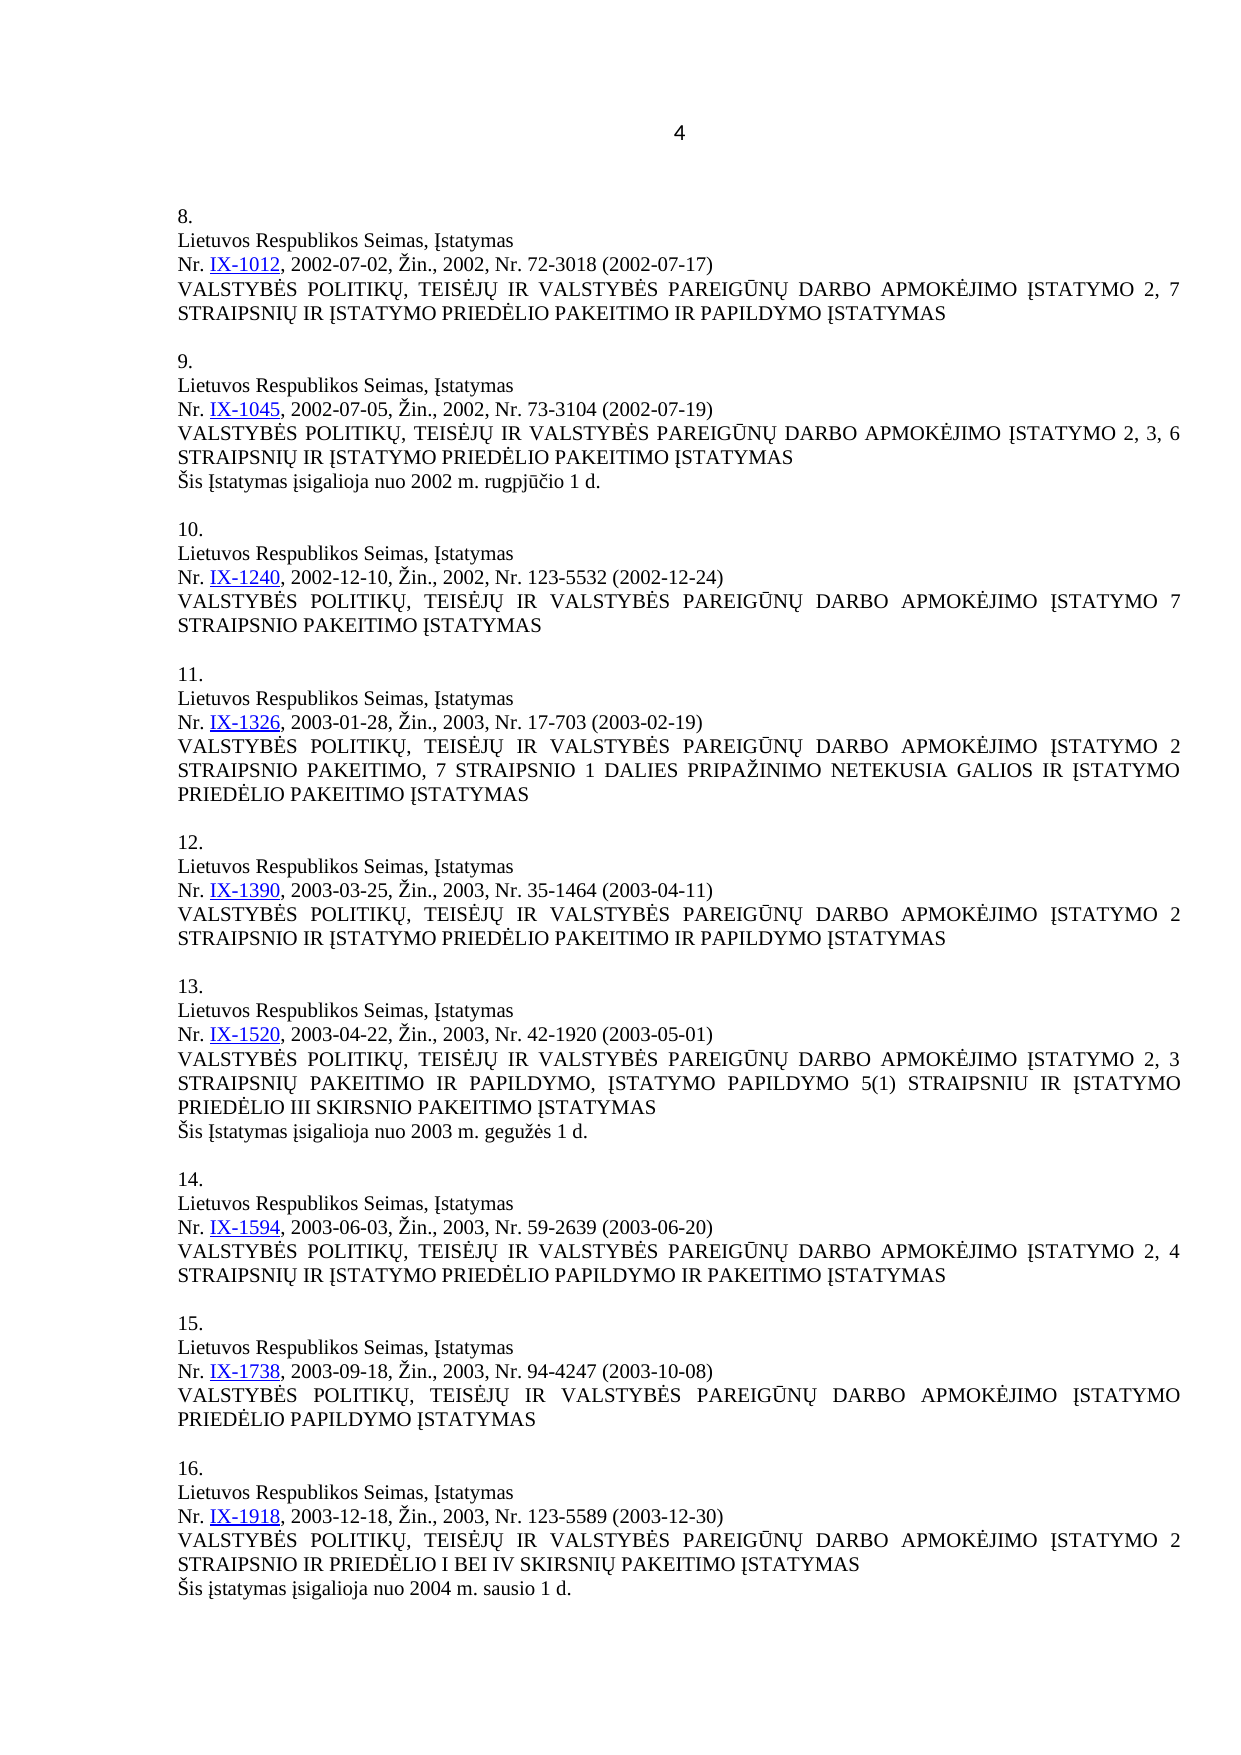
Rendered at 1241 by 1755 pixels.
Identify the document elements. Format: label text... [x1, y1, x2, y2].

text 13. [177, 974, 1181, 998]
text 10. [177, 517, 1181, 541]
text Lietuvos Respublikos Seimas, Įstatymas [177, 1191, 1181, 1215]
text 15. [177, 1311, 1181, 1335]
text Lietuvos Respublikos Seimas, Įstatymas [177, 854, 1181, 878]
text Lietuvos Respublikos Seimas, Įstatymas [177, 373, 1181, 397]
text 16. [177, 1456, 1181, 1479]
text 8. [177, 204, 1181, 228]
text Nr. IX-1594, 2003-06-03, Žin., 2003, Nr. 59-2639 (2003-06-20) [177, 1215, 1181, 1239]
text 11. [177, 661, 1181, 686]
text 9. [177, 349, 1181, 373]
text VALSTYBĖS POLITIKŲ, TEISĖJŲ IR VALSTYBĖS PAREIGŪNŲ DARBO APMOKĖJIMO ĮSTATYMO 2, 3 STRAIPSNIŲ PAKEITIMO IR PAPILDYMO, ĮSTATYMO PAPILDYMO 5(1) STRAIPSNIU IR ĮSTATYMO PRIEDĖLIO III SKIRSNIO PAKEITIMO ĮSTATYMAS [177, 1046, 1181, 1119]
text VALSTYBĖS POLITIKŲ, TEISĖJŲ IR VALSTYBĖS PAREIGŪNŲ DARBO APMOKĖJIMO ĮSTATYMO 7 STRAIPSNIO PAKEITIMO ĮSTATYMAS [177, 589, 1181, 637]
text Nr. IX-1326, 2003-01-28, Žin., 2003, Nr. 17-703 (2003-02-19) [177, 709, 1181, 734]
text VALSTYBĖS POLITIKŲ, TEISĖJŲ IR VALSTYBĖS PAREIGŪNŲ DARBO APMOKĖJIMO ĮSTATYMO 2 STRAIPSNIO IR ĮSTATYMO PRIEDĖLIO PAKEITIMO IR PAPILDYMO ĮSTATYMAS [177, 902, 1181, 950]
text Nr. IX-1390, 2003-03-25, Žin., 2003, Nr. 35-1464 (2003-04-11) [177, 878, 1181, 902]
text Šis Įstatymas įsigalioja nuo 2002 m. rugpjūčio 1 d. [177, 469, 1181, 493]
text Lietuvos Respublikos Seimas, Įstatymas [177, 541, 1181, 565]
text Nr. IX-1520, 2003-04-22, Žin., 2003, Nr. 42-1920 (2003-05-01) [177, 1022, 1181, 1046]
text Šis įstatymas įsigalioja nuo 2004 m. sausio 1 d. [177, 1576, 1181, 1600]
text Lietuvos Respublikos Seimas, Įstatymas [177, 228, 1181, 252]
text Nr. IX-1918, 2003-12-18, Žin., 2003, Nr. 123-5589 (2003-12-30) [177, 1504, 1181, 1528]
text Nr. IX-1012, 2002-07-02, Žin., 2002, Nr. 72-3018 (2002-07-17) [177, 252, 1181, 276]
text Nr. IX-1240, 2002-12-10, Žin., 2002, Nr. 123-5532 (2002-12-24) [177, 565, 1181, 589]
text VALSTYBĖS POLITIKŲ, TEISĖJŲ IR VALSTYBĖS PAREIGŪNŲ DARBO APMOKĖJIMO ĮSTATYMO PRIEDĖLIO PAPILDYMO ĮSTATYMAS [177, 1383, 1181, 1431]
text Lietuvos Respublikos Seimas, Įstatymas [177, 998, 1181, 1022]
text Šis Įstatymas įsigalioja nuo 2003 m. gegužės 1 d. [177, 1119, 1181, 1143]
text 14. [177, 1167, 1181, 1191]
text Lietuvos Respublikos Seimas, Įstatymas [177, 1479, 1181, 1504]
text VALSTYBĖS POLITIKŲ, TEISĖJŲ IR VALSTYBĖS PAREIGŪNŲ DARBO APMOKĖJIMO ĮSTATYMO 2 STRAIPSNIO IR PRIEDĖLIO I BEI IV SKIRSNIŲ PAKEITIMO ĮSTATYMAS [177, 1528, 1181, 1576]
text VALSTYBĖS POLITIKŲ, TEISĖJŲ IR VALSTYBĖS PAREIGŪNŲ DARBO APMOKĖJIMO ĮSTATYMO 2, 4 STRAIPSNIŲ IR ĮSTATYMO PRIEDĖLIO PAPILDYMO IR PAKEITIMO ĮSTATYMAS [177, 1239, 1181, 1287]
text VALSTYBĖS POLITIKŲ, TEISĖJŲ IR VALSTYBĖS PAREIGŪNŲ DARBO APMOKĖJIMO ĮSTATYMO 2, 7 STRAIPSNIŲ IR ĮSTATYMO PRIEDĖLIO PAKEITIMO IR PAPILDYMO ĮSTATYMAS [177, 276, 1181, 324]
text Lietuvos Respublikos Seimas, Įstatymas [177, 686, 1181, 709]
text Lietuvos Respublikos Seimas, Įstatymas [177, 1335, 1181, 1359]
text 12. [177, 830, 1181, 854]
text Nr. IX-1045, 2002-07-05, Žin., 2002, Nr. 73-3104 (2002-07-19) [177, 397, 1181, 421]
text Nr. IX-1738, 2003-09-18, Žin., 2003, Nr. 94-4247 (2003-10-08) [177, 1359, 1181, 1383]
text VALSTYBĖS POLITIKŲ, TEISĖJŲ IR VALSTYBĖS PAREIGŪNŲ DARBO APMOKĖJIMO ĮSTATYMO 2 STRAIPSNIO PAKEITIMO, 7 STRAIPSNIO 1 DALIES PRIPAŽINIMO NETEKUSIA GALIOS IR ĮSTATYMO PRIEDĖLIO PAKEITIMO ĮSTATYMAS [177, 734, 1181, 806]
text VALSTYBĖS POLITIKŲ, TEISĖJŲ IR VALSTYBĖS PAREIGŪNŲ DARBO APMOKĖJIMO ĮSTATYMO 2, 3, 6 STRAIPSNIŲ IR ĮSTATYMO PRIEDĖLIO PAKEITIMO ĮSTATYMAS [177, 421, 1181, 469]
